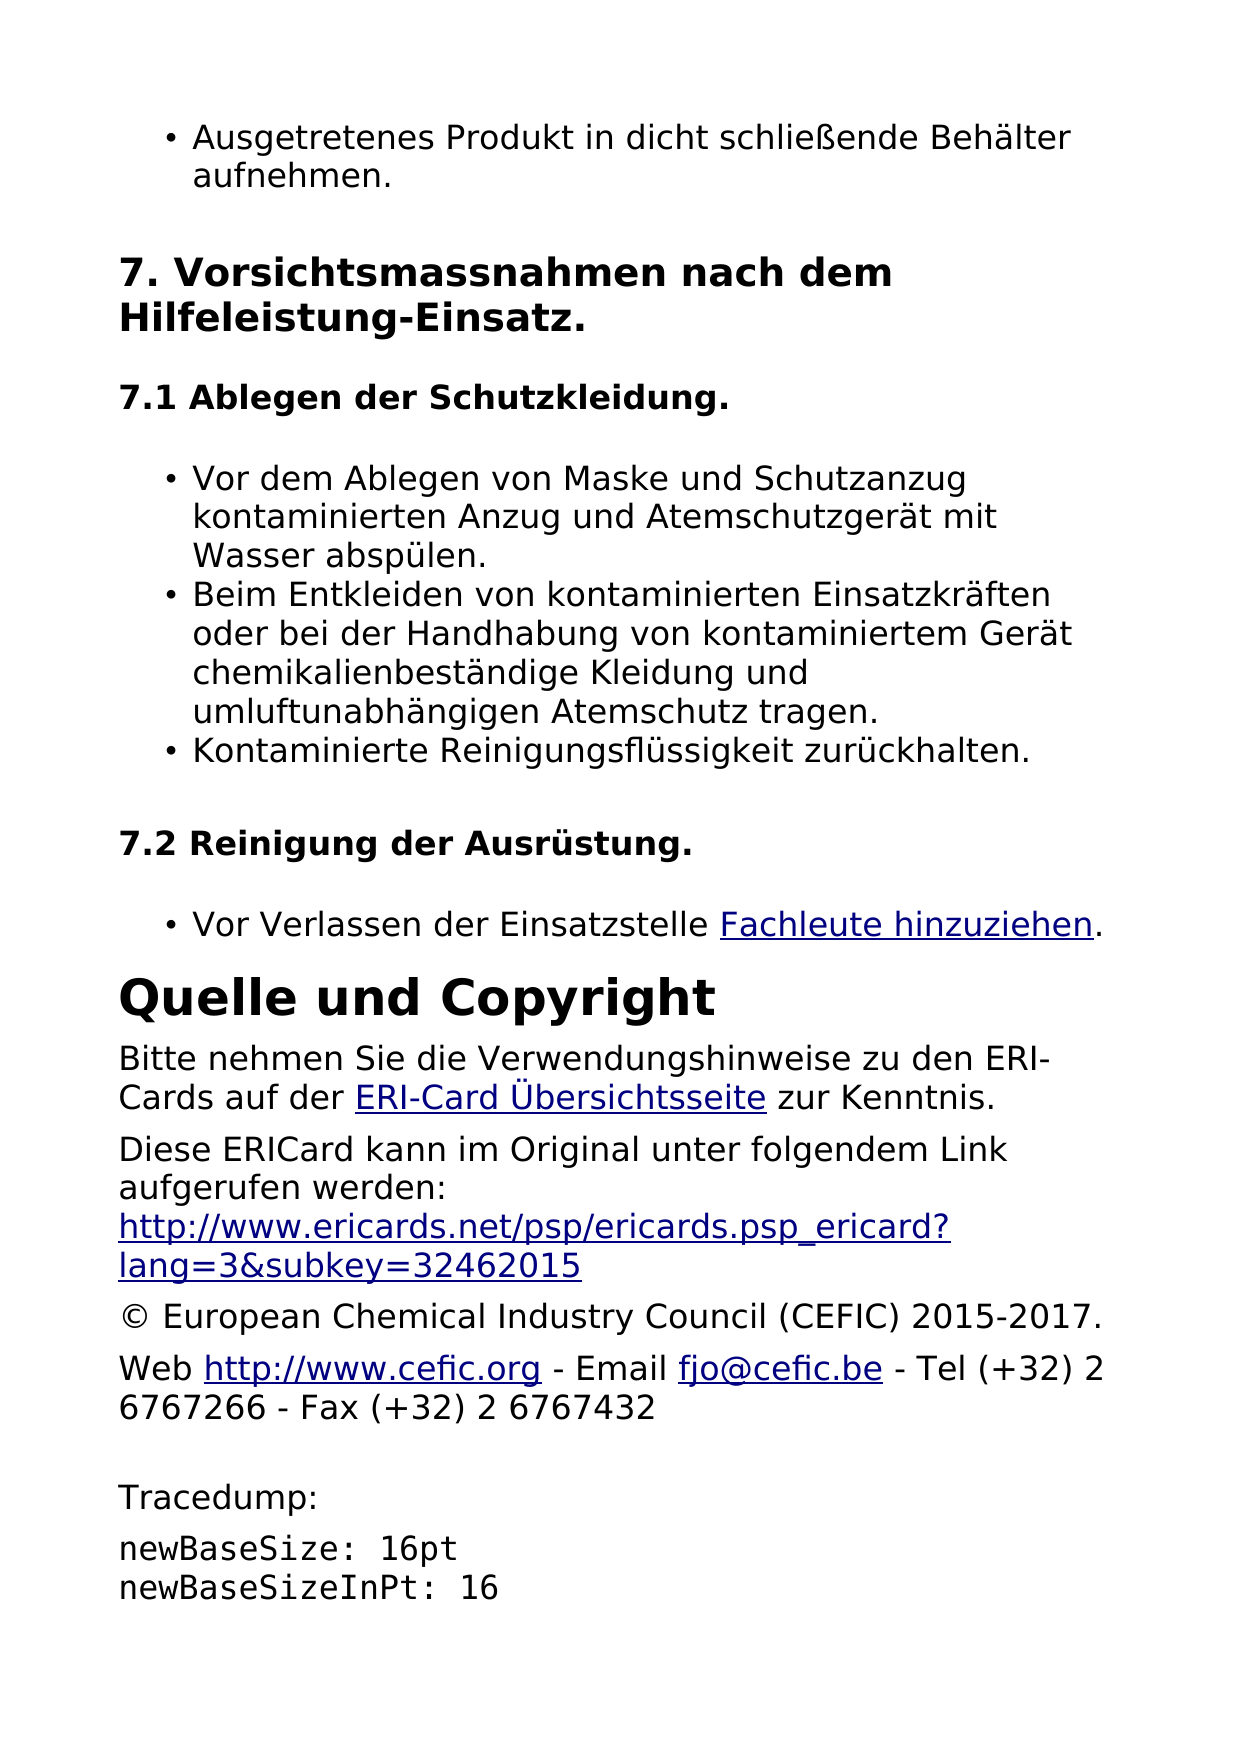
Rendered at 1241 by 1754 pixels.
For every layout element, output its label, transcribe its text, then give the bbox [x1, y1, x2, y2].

subtitle 7.2 Reinigung der Ausrüstung. [118, 824, 1122, 863]
text Web http://www.cefic.org - Email fjo@cefic.be - Tel (+32) 2 6767266 - Fax (+32) 2 6767432 [118, 1349, 1122, 1427]
list Vor dem Ablegen von Maske und Schutzanzug kontaminierten Anzug und Atemschutzgerät mit Wasser abspülen. [177, 459, 1122, 576]
text newBaseSize: 16pt newBaseSizeInPt: 16 [118, 1530, 1122, 1607]
list Beim Entkleiden von kontaminierten Einsatzkräften oder bei der Handhabung von kontaminiertem Gerät chemikalienbeständige Kleidung und umluftunabhängigen Atemschutz tragen. [177, 576, 1122, 731]
subtitle Quelle und Copyright [118, 969, 1122, 1027]
text © European Chemical Industry Council (CEFIC) 2015-2017. [118, 1298, 1122, 1337]
list Ausgetretenes Produkt in dicht schließende Behälter aufnehmen. [177, 118, 1122, 196]
text Tracedump: [118, 1439, 1122, 1517]
text Diese ERICard kann im Original unter folgendem Link aufgerufen werden: http://www.ericards.net/psp/ericards.psp_ericard?lang=3&subkey=32462015 [118, 1130, 1122, 1285]
list Vor Verlassen der Einsatzstelle Fachleute hinzuziehen. [177, 905, 1122, 944]
list Kontaminierte Reinigungsflüssigkeit zurückhalten. [177, 731, 1122, 770]
text Bitte nehmen Sie die Verwendungshinweise zu den ERI-Cards auf der ERI-Card Übersichtsseite zur Kenntnis. [118, 1040, 1122, 1117]
subtitle 7.1 Ablegen der Schutzkleidung. [118, 378, 1122, 417]
subtitle 7. Vorsichtsmassnahmen nach dem Hilfeleistung-Einsatz. [118, 250, 1122, 341]
